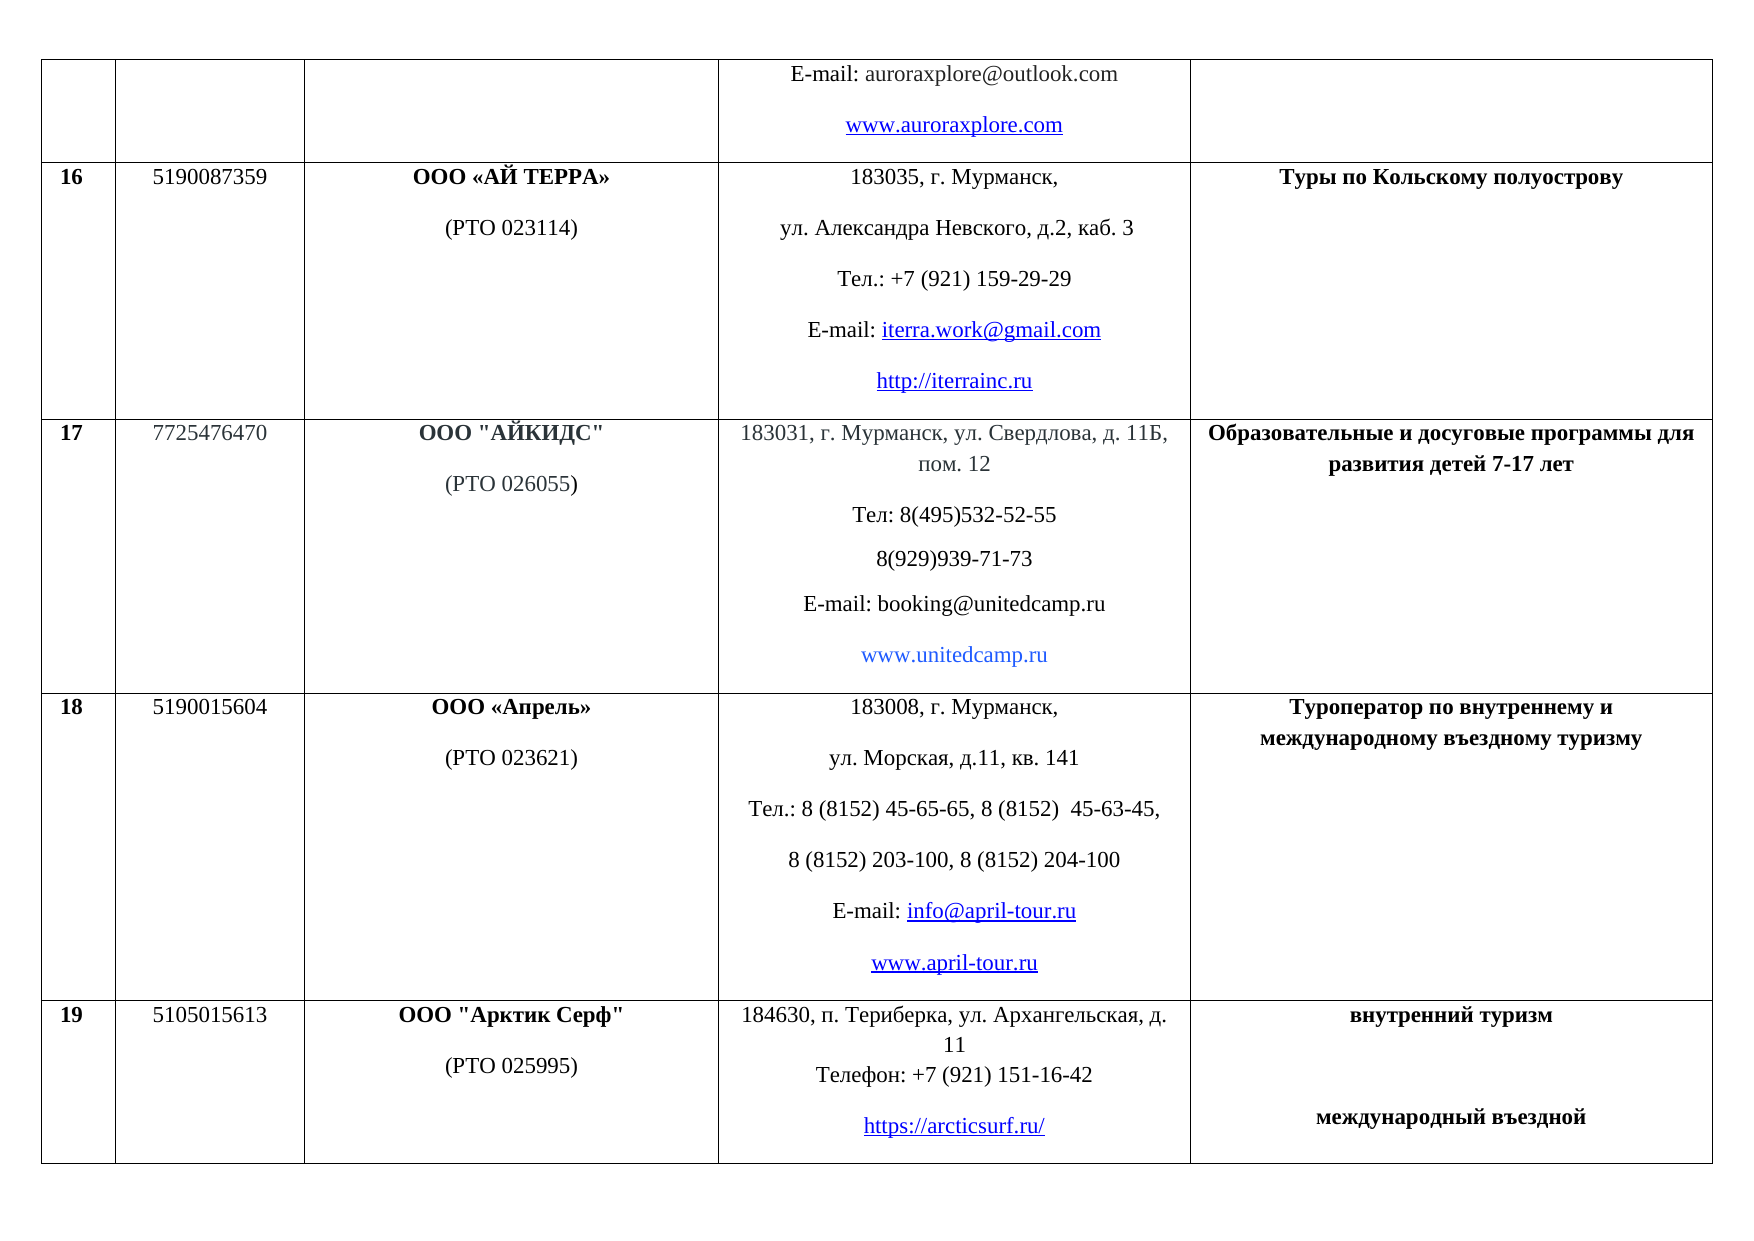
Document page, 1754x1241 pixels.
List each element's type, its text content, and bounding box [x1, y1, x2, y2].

table_cell ООО «АЙ ТЕРРА» (РТО 023114) [305, 163, 718, 418]
table_cell [42, 1001, 115, 1163]
table_cell [42, 60, 115, 162]
table_cell E-mail: auroraxplore@outlook.com www.auroraxplore.com [719, 60, 1190, 162]
table_cell 183008, г. Мурманск, ул. Морская, д.11, кв. 141 Тел.: 8 (8152) 45-65-65, 8 (8152) 45-63-45, 8 (8152) 203-100, 8 (8152) 204-100 E-mail: info@april-tour.ru www.april-tour.ru [719, 694, 1190, 1000]
table_cell 183031, г. Мурманск, ул. Свердлова, д. 11Б, пом. 12 Тел: 8(495)532-52-55 8(929)939-71-73 E-mail: booking@unitedcamp.ru www.unitedcamp.ru [719, 420, 1190, 692]
table_cell ООО "Арктик Серф" (РТО 025995) [305, 1001, 718, 1163]
table_cell [305, 60, 718, 162]
table_cell 7725476470 [116, 420, 304, 692]
table_cell [42, 694, 115, 1000]
table_cell внутренний туризм международный въездной [1191, 1001, 1712, 1163]
table_cell Туры по Кольскому полуострову [1191, 163, 1712, 418]
table_cell [1191, 60, 1712, 162]
table_cell 183035, г. Мурманск, ул. Александра Невского, д.2, каб. 3 Тел.: +7 (921) 159-29-29 E-mail: iterra.work@gmail.com http://iterrainc.ru [719, 163, 1190, 418]
table_cell [42, 420, 115, 692]
table_cell [116, 60, 304, 162]
table_cell 5105015613 [116, 1001, 304, 1163]
table_cell ООО «Апрель» (РТО 023621) [305, 694, 718, 1000]
table_cell Туроператор по внутреннему и международному въездному туризму [1191, 694, 1712, 1000]
table_cell [42, 163, 115, 418]
table_cell 184630, п. Териберка, ул. Архангельская, д. 11 Телефон: +7 (921) 151-16-42 https://arcticsurf.ru/ [719, 1001, 1190, 1163]
table_cell Образовательные и досуговые программы для развития детей 7-17 лет [1191, 420, 1712, 692]
table_cell ООО "АЙКИДС" (РТО 026055) [305, 420, 718, 692]
table_cell 5190015604 [116, 694, 304, 1000]
table_cell 5190087359 [116, 163, 304, 418]
